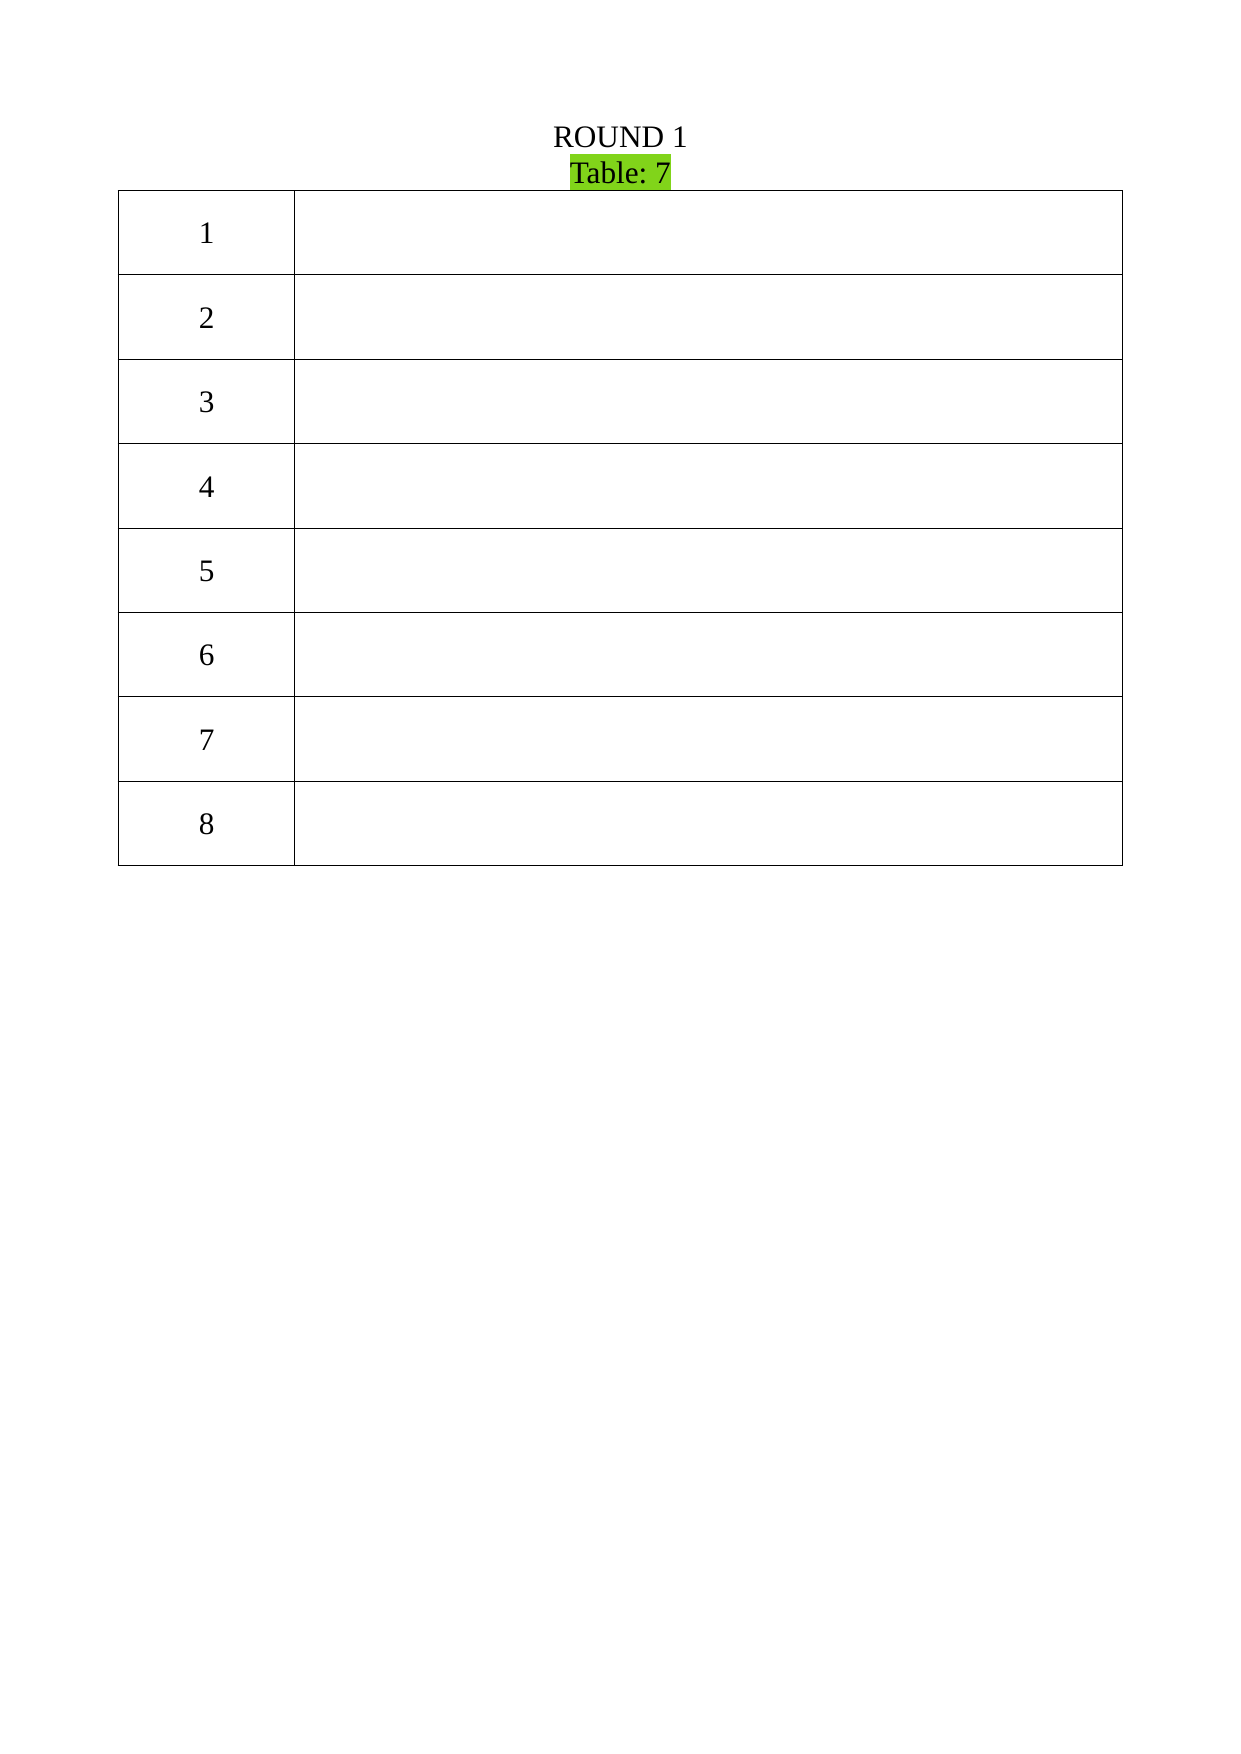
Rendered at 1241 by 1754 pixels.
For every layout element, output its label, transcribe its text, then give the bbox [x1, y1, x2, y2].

table_cell [295, 529, 1122, 612]
table_cell [295, 613, 1122, 696]
table_cell [295, 275, 1122, 359]
table_cell 7 [119, 697, 294, 781]
table_cell 4 [119, 444, 294, 527]
table_cell 6 [119, 613, 294, 696]
table_cell [295, 360, 1122, 443]
table_cell 2 [119, 275, 294, 359]
table_header 1 [119, 191, 294, 274]
text ROUND 1 [118, 118, 1122, 154]
table_cell [295, 444, 1122, 527]
text Table: 7 [118, 154, 570, 190]
table_cell [295, 697, 1122, 781]
table_cell 5 [119, 529, 294, 612]
table_cell 8 [119, 782, 294, 865]
text Table: 7 [671, 154, 1122, 190]
table_header [295, 191, 1122, 274]
table_cell [295, 782, 1122, 865]
table_cell 3 [119, 360, 294, 443]
